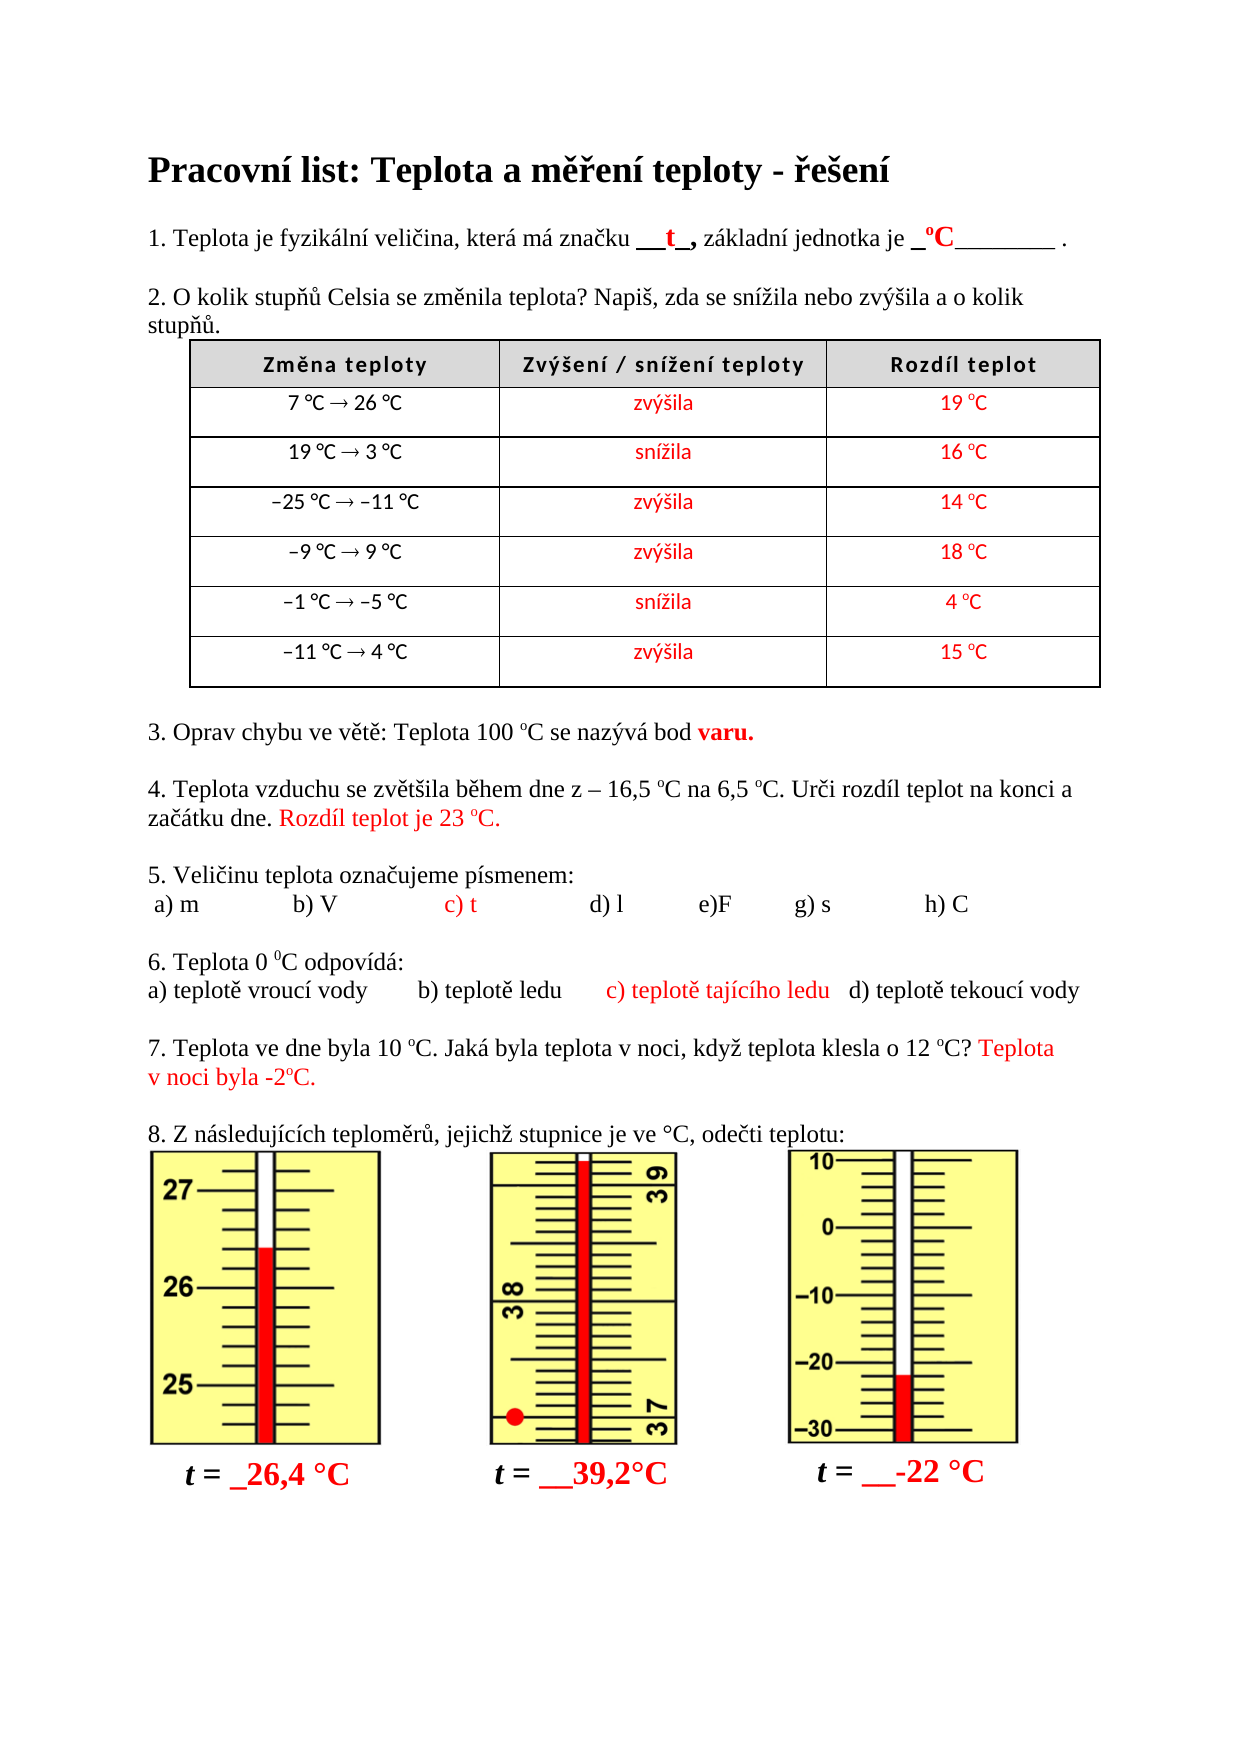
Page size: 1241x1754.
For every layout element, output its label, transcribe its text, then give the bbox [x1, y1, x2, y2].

text Pracovní list: Teplota a měření teploty - řešení [148, 148, 1093, 191]
picture [484, 1148, 681, 1448]
table_cell 19 °C  3 °C [191, 438, 499, 486]
text a) teplotě vroucí vody b) teplotě ledu c) teplotě tajícího ledu d) teplotě tekoucí vody [148, 976, 1093, 1004]
table_cell zvýšila [500, 488, 826, 536]
text 7. Teplota ve dne byla 10 oC. Jaká byla teplota v noci, když teplota klesla o 12 oC? Teplota v noci byla -2oC. [148, 1033, 1093, 1091]
table_cell 7 °C  26 °C [191, 388, 499, 436]
table_cell snížila [500, 438, 826, 486]
table_cell –9 °C  9 °C [191, 537, 499, 586]
table_cell 19 oC [827, 388, 1099, 436]
table_cell zvýšila [500, 537, 826, 586]
table_cell 14 oC [827, 488, 1099, 536]
table_cell –25 °C  –11 °C [191, 488, 499, 536]
table_header Změna teploty [191, 341, 499, 387]
text 2. O kolik stupňů Celsia se změnila teplota? Napiš, zda se snížila nebo zvýšila a o kolik stupňů. [148, 282, 1093, 339]
table_cell zvýšila [500, 388, 826, 436]
table_cell 16 oC [827, 438, 1099, 486]
text 8. Z následujících teploměrů, jejichž stupnice je ve °C, odečti teplotu: [148, 1119, 1093, 1500]
table_cell 4 oC [827, 587, 1099, 636]
text 1. Teplota je fyzikální veličina, která má značku __t_, základní jednotka je _oC________ . [148, 219, 1093, 253]
table_cell zvýšila [500, 637, 826, 686]
text 6. Teplota 0 0C odpovídá: [148, 947, 1093, 976]
text 5. Veličinu teplota označujeme písmenem: [148, 861, 1093, 889]
table_header Zvýšení / snížení teploty [500, 341, 826, 387]
table_cell 15 oC [827, 637, 1099, 686]
table_header Rozdíl teplot [827, 341, 1099, 387]
table_cell –11 °C  4 °C [191, 637, 499, 686]
table_cell 18 oC [827, 537, 1099, 586]
table_cell snížila [500, 587, 826, 636]
text 3. Oprav chybu ve větě: Teplota 100 oC se nazývá bod varu. [148, 717, 1093, 746]
picture [783, 1147, 1023, 1447]
text a) m b) V c) t d) l e)F g) s h) C [148, 889, 1093, 918]
table_cell –1 °C  –5 °C [191, 587, 499, 636]
text 4. Teplota vzduchu se zvětšila během dne z – 16,5 oC na 6,5 oC. Urči rozdíl teplot na konci a začátku dne. Rozdíl teplot je 23 oC. [148, 774, 1093, 832]
picture [147, 1147, 384, 1448]
